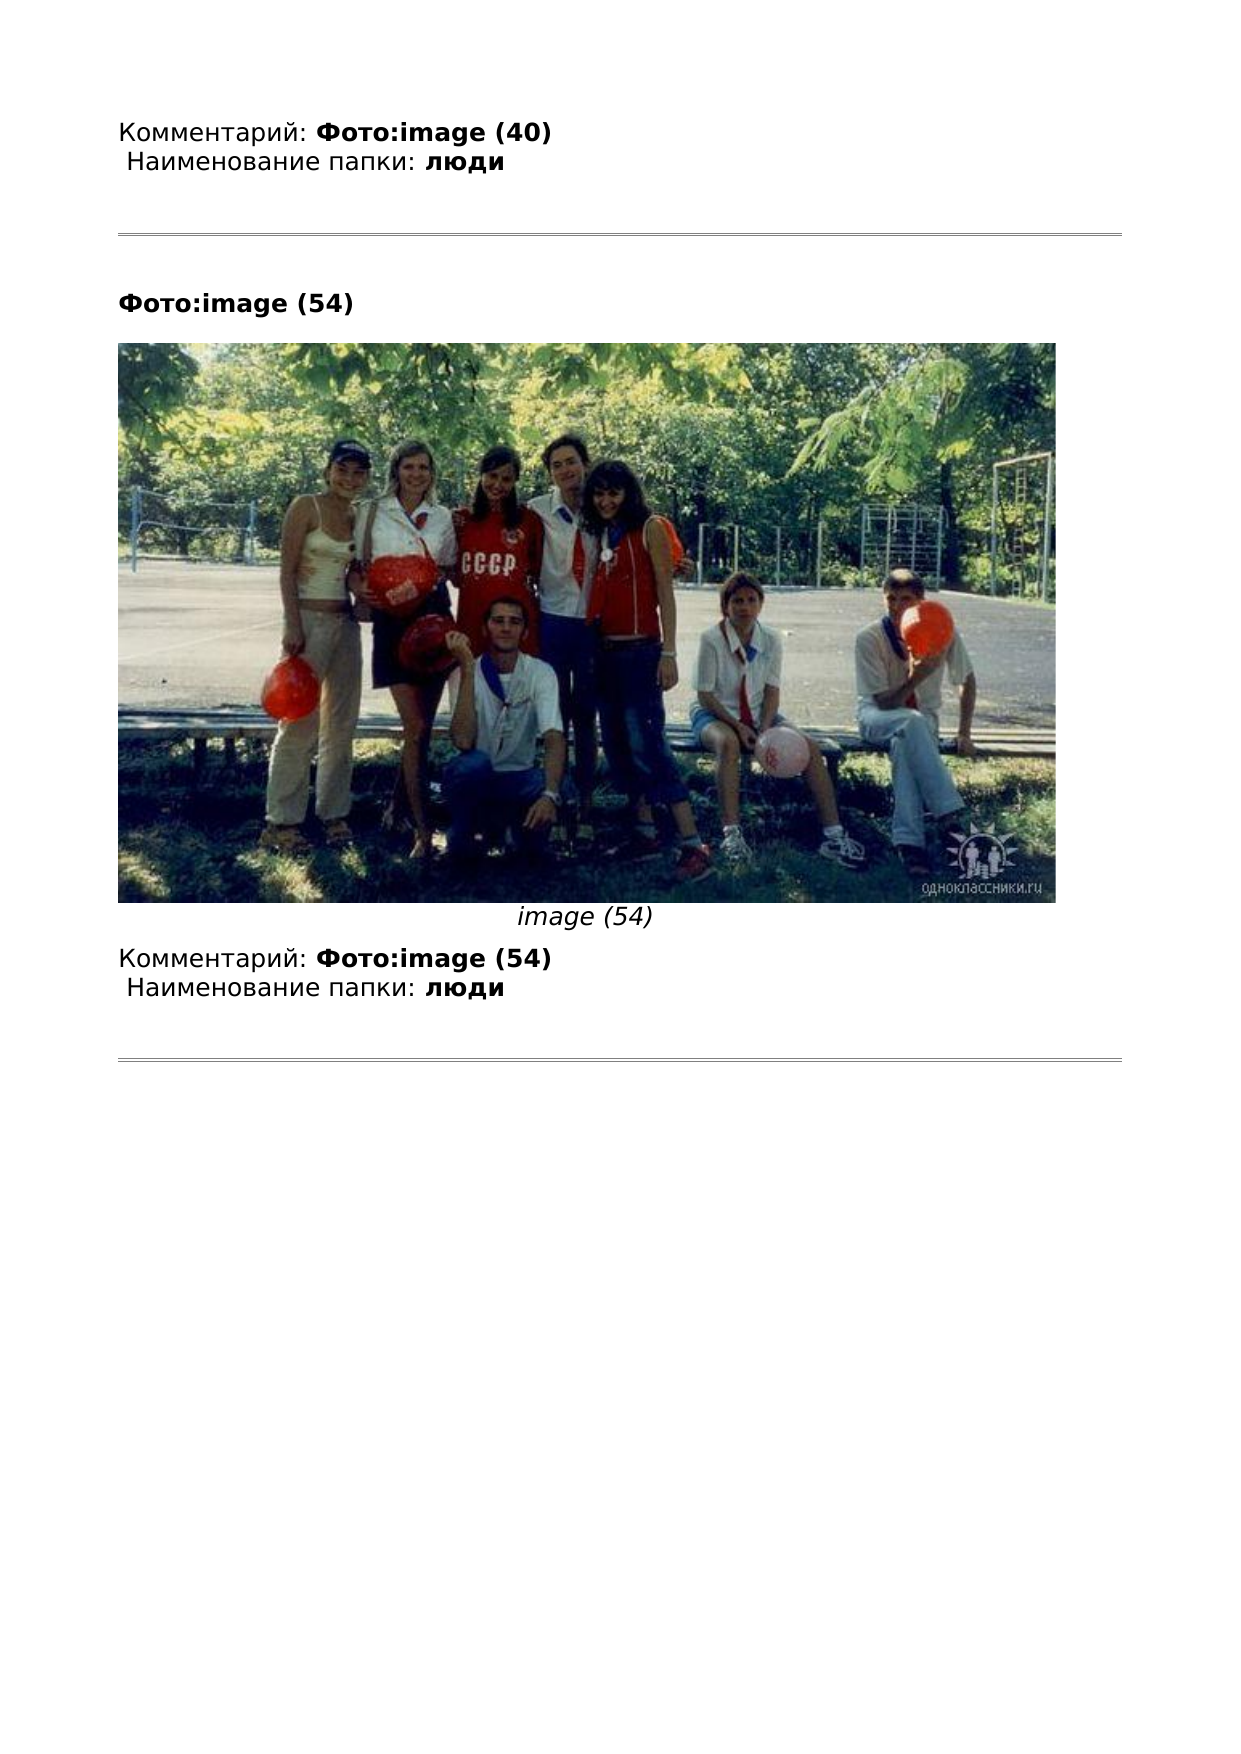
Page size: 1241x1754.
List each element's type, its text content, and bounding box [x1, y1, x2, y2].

text Комментарий: Фото:image (40) Наименование папки: люди [118, 118, 1122, 206]
text image (54) [118, 903, 1056, 931]
text Комментарий: Фото:image (54) Наименование папки: люди [118, 944, 1122, 1031]
picture [118, 343, 1056, 903]
subtitle Фото:image (54) [118, 289, 1122, 319]
